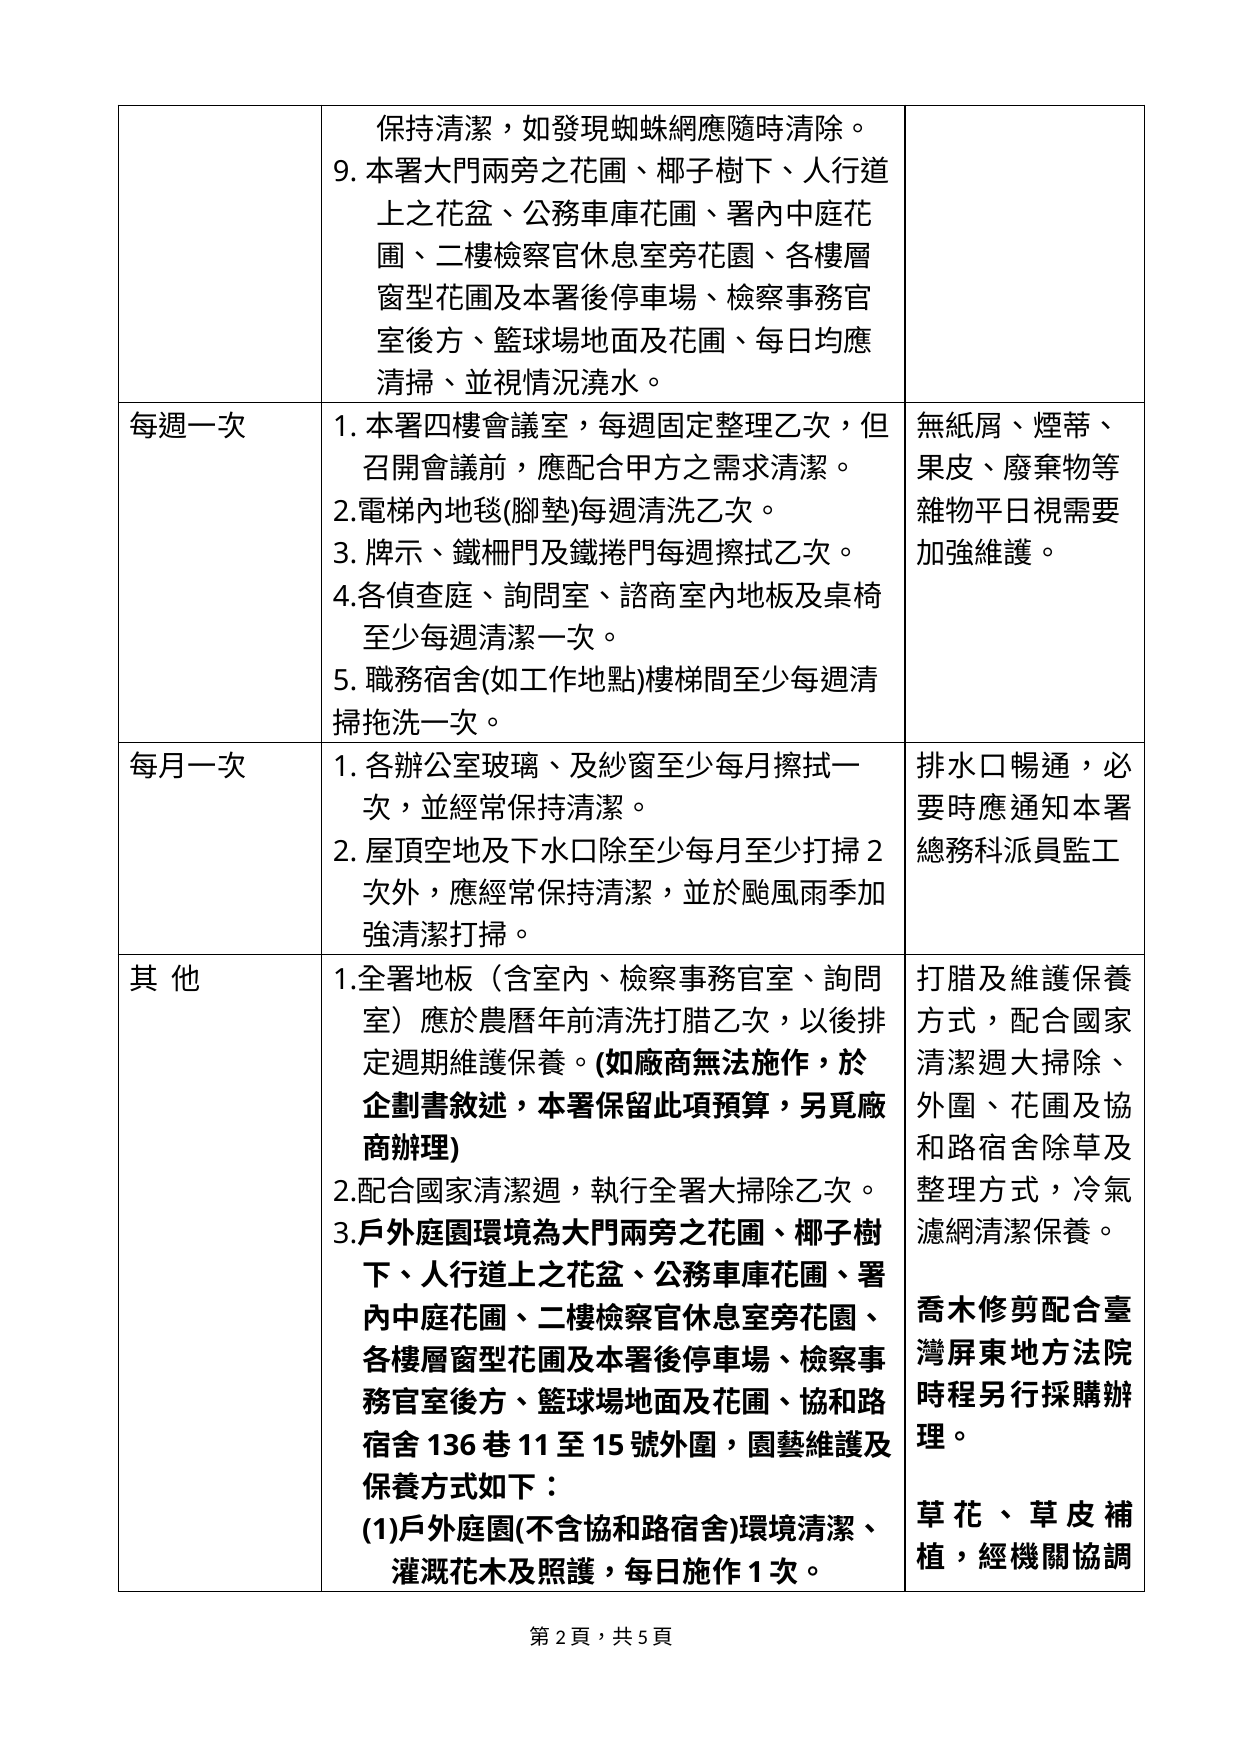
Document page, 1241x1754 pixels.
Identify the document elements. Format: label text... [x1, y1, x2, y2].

table_cell 1.全署地板（含室內、檢察事務官室、詢問室）應於農曆年前清洗打腊乙次，以後排定週期維護保養。(如廠商無法施作，於企劃書敘述，本署保留此項預算，另覓廠商辦理) 2.配合國家清潔週，執行全署大掃除乙次。 3.戶外庭園環境為大門兩旁之花圃、椰子樹下、人行道上之花盆、公務車庫花圃、署內中庭花圃、二樓檢察官休息室旁花園、各樓層窗型花圃及本署後停車場、檢察事務官室後方、籃球場地面及花圃、協和路宿舍136巷11至15號外圍，園藝維護及保養方式如下： (1)戶外庭園(不含協和路宿舍)環境清潔、灌溉花木及照護，每日施作1次。 [322, 955, 904, 1591]
table_cell 1. 本署四樓會議室，每週固定整理乙次，但召開會議前，應配合甲方之需求清潔。 2.電梯內地毯(腳墊)每週清洗乙次。 3. 牌示、鐵柵門及鐵捲門每週擦拭乙次。 4.各偵查庭、詢問室、諮商室內地板及桌椅至少每週清潔一次。 5. 職務宿舍(如工作地點)樓梯間至少每週清掃拖洗一次。 [322, 403, 904, 742]
table_cell 無紙屑、煙蒂、果皮、廢棄物等雜物平日視需要加強維護。 [906, 403, 1144, 742]
table_cell [906, 106, 1144, 402]
table_cell 排水口暢通，必要時應通知本署總務科派員監工 [906, 743, 1144, 954]
table_cell 保持清潔，如發現蜘蛛網應隨時清除。 9. 本署大門兩旁之花圃、椰子樹下、人行道上之花盆、公務車庫花圃、署內中庭花圃、二樓檢察官休息室旁花園、各樓層窗型花圃及本署後停車場、檢察事務官室後方、籃球場地面及花圃、每日均應清掃、並視情況澆水。 [322, 106, 904, 402]
table_cell 其 他 [119, 955, 321, 1591]
table_cell 每月一次 [119, 743, 321, 954]
table_cell 每週一次 [119, 403, 321, 742]
table_cell 打腊及維護保養方式，配合國家清潔週大掃除、外圍、花圃及協和路宿舍除草及整理方式，冷氣濾網清潔保養。 喬木修剪配合臺灣屏東地方法院時程另行採購辦理。 草花、草皮補植，經機關協調 [906, 955, 1144, 1591]
table_cell 1. 各辦公室玻璃、及紗窗至少每月擦拭一次，並經常保持清潔。 2. 屋頂空地及下水口除至少每月至少打掃2次外，應經常保持清潔，並於颱風雨季加強清潔打掃。 [322, 743, 904, 954]
table_cell [119, 106, 321, 402]
